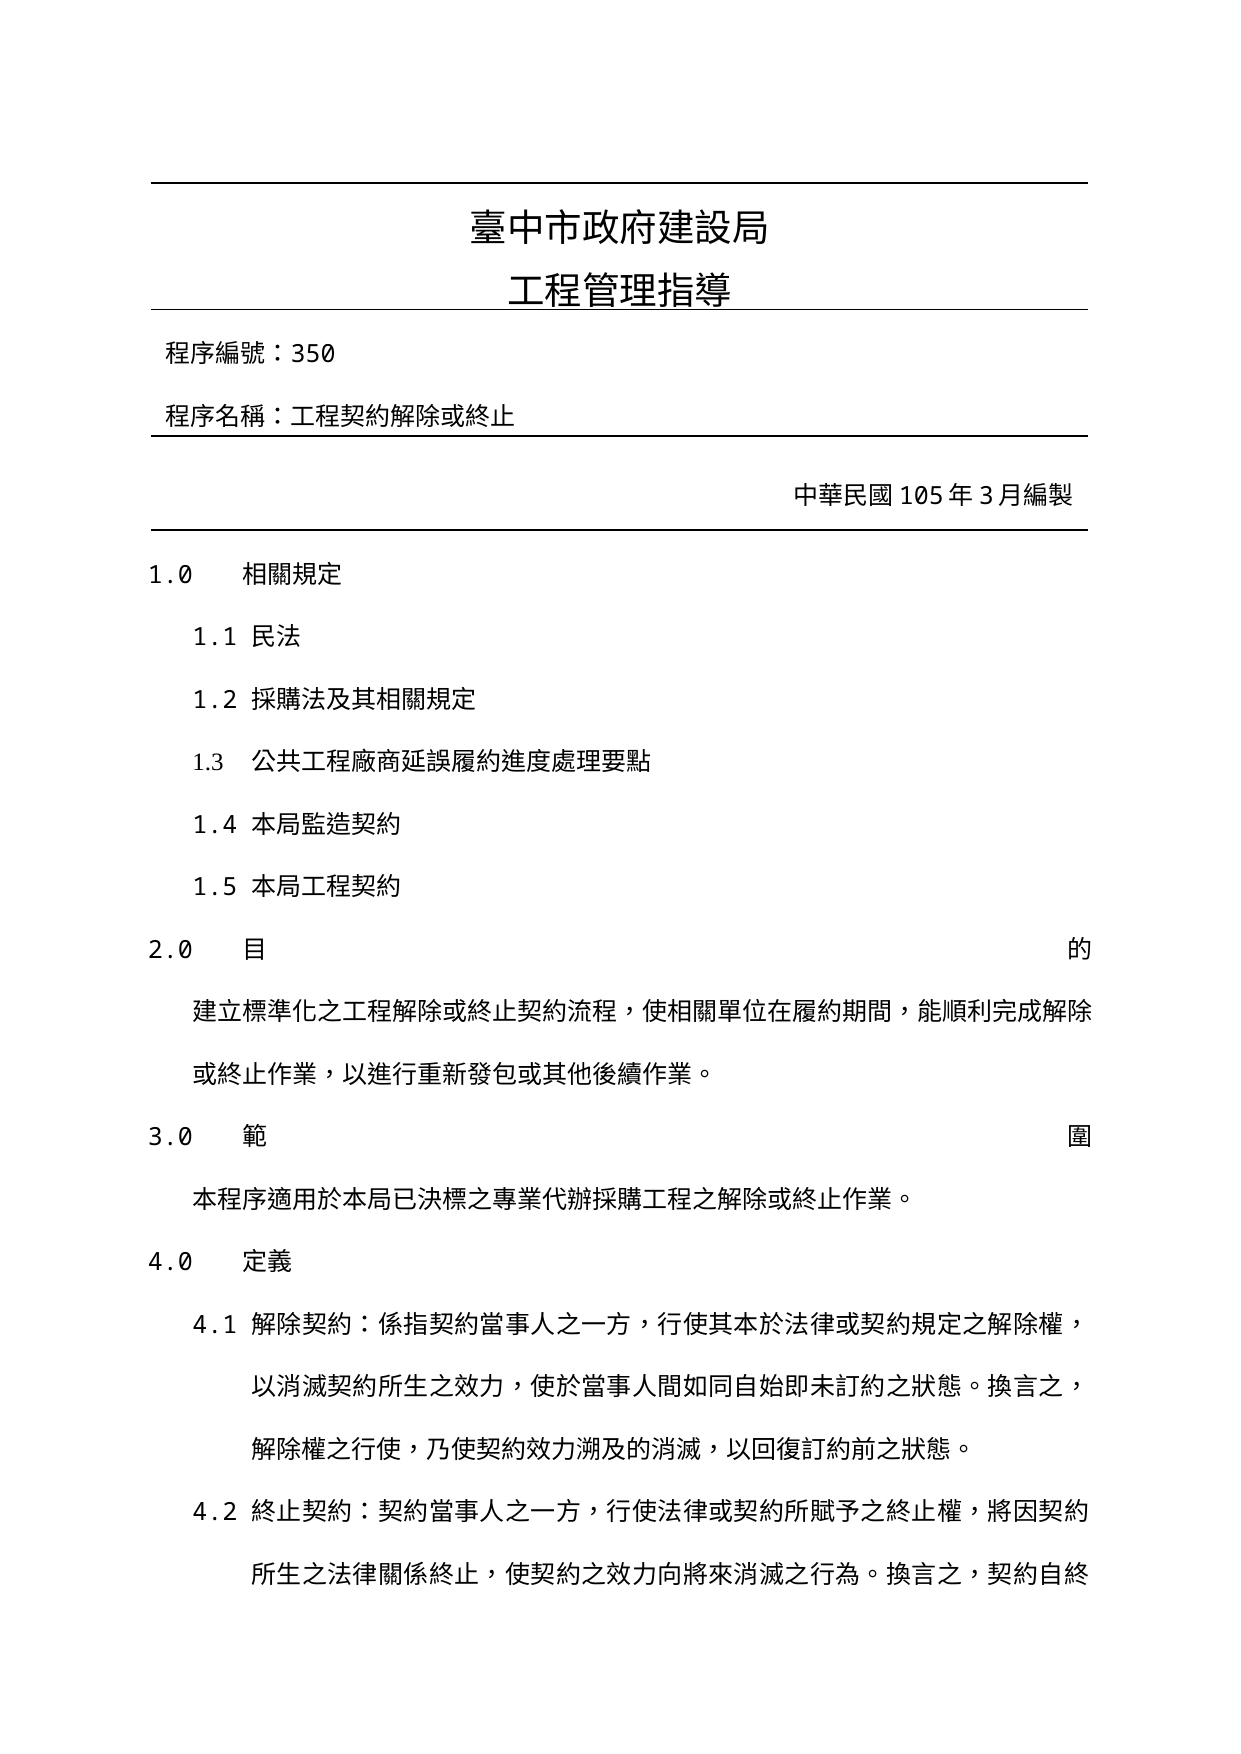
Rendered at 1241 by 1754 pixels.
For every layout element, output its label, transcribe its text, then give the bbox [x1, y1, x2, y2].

list 終止契約：契約當事人之一方，行使法律或契約所賦予之終止權，將因契約所生之法律關係終止，使契約之效力向將來消滅之行為。換言之，契約自終 [192, 1468, 1092, 1593]
list 本局工程契約 [192, 843, 1092, 906]
table_header 臺中市政府建設局 工程管理指導 [151, 184, 1088, 309]
list 公共工程廠商延誤履約進度處理要點 [192, 718, 1092, 781]
table_cell 程序編號：350 程序名稱：工程契約解除或終止 [151, 310, 1088, 435]
list 範圍 本程序適用於本局已決標之專業代辦採購工程之解除或終止作業。 [148, 1093, 1092, 1218]
table_cell 中華民國105年3月編製 [151, 437, 1088, 529]
list 本局監造契約 [192, 781, 1092, 843]
list 解除契約：係指契約當事人之一方，行使其本於法律或契約規定之解除權，以消滅契約所生之效力，使於當事人間如同自始即未訂約之狀態。換言之，解除權之行使，乃使契約效力溯及的消滅，以回復訂約前之狀態。 [192, 1281, 1092, 1468]
list 相關規定 [148, 531, 1092, 593]
list 採購法及其相關規定 [192, 656, 1092, 718]
list 民法 [192, 593, 1092, 656]
list 目的 建立標準化之工程解除或終止契約流程，使相關單位在履約期間，能順利完成解除或終止作業，以進行重新發包或其他後續作業。 [148, 906, 1092, 1093]
list 定義 [148, 1218, 1092, 1281]
